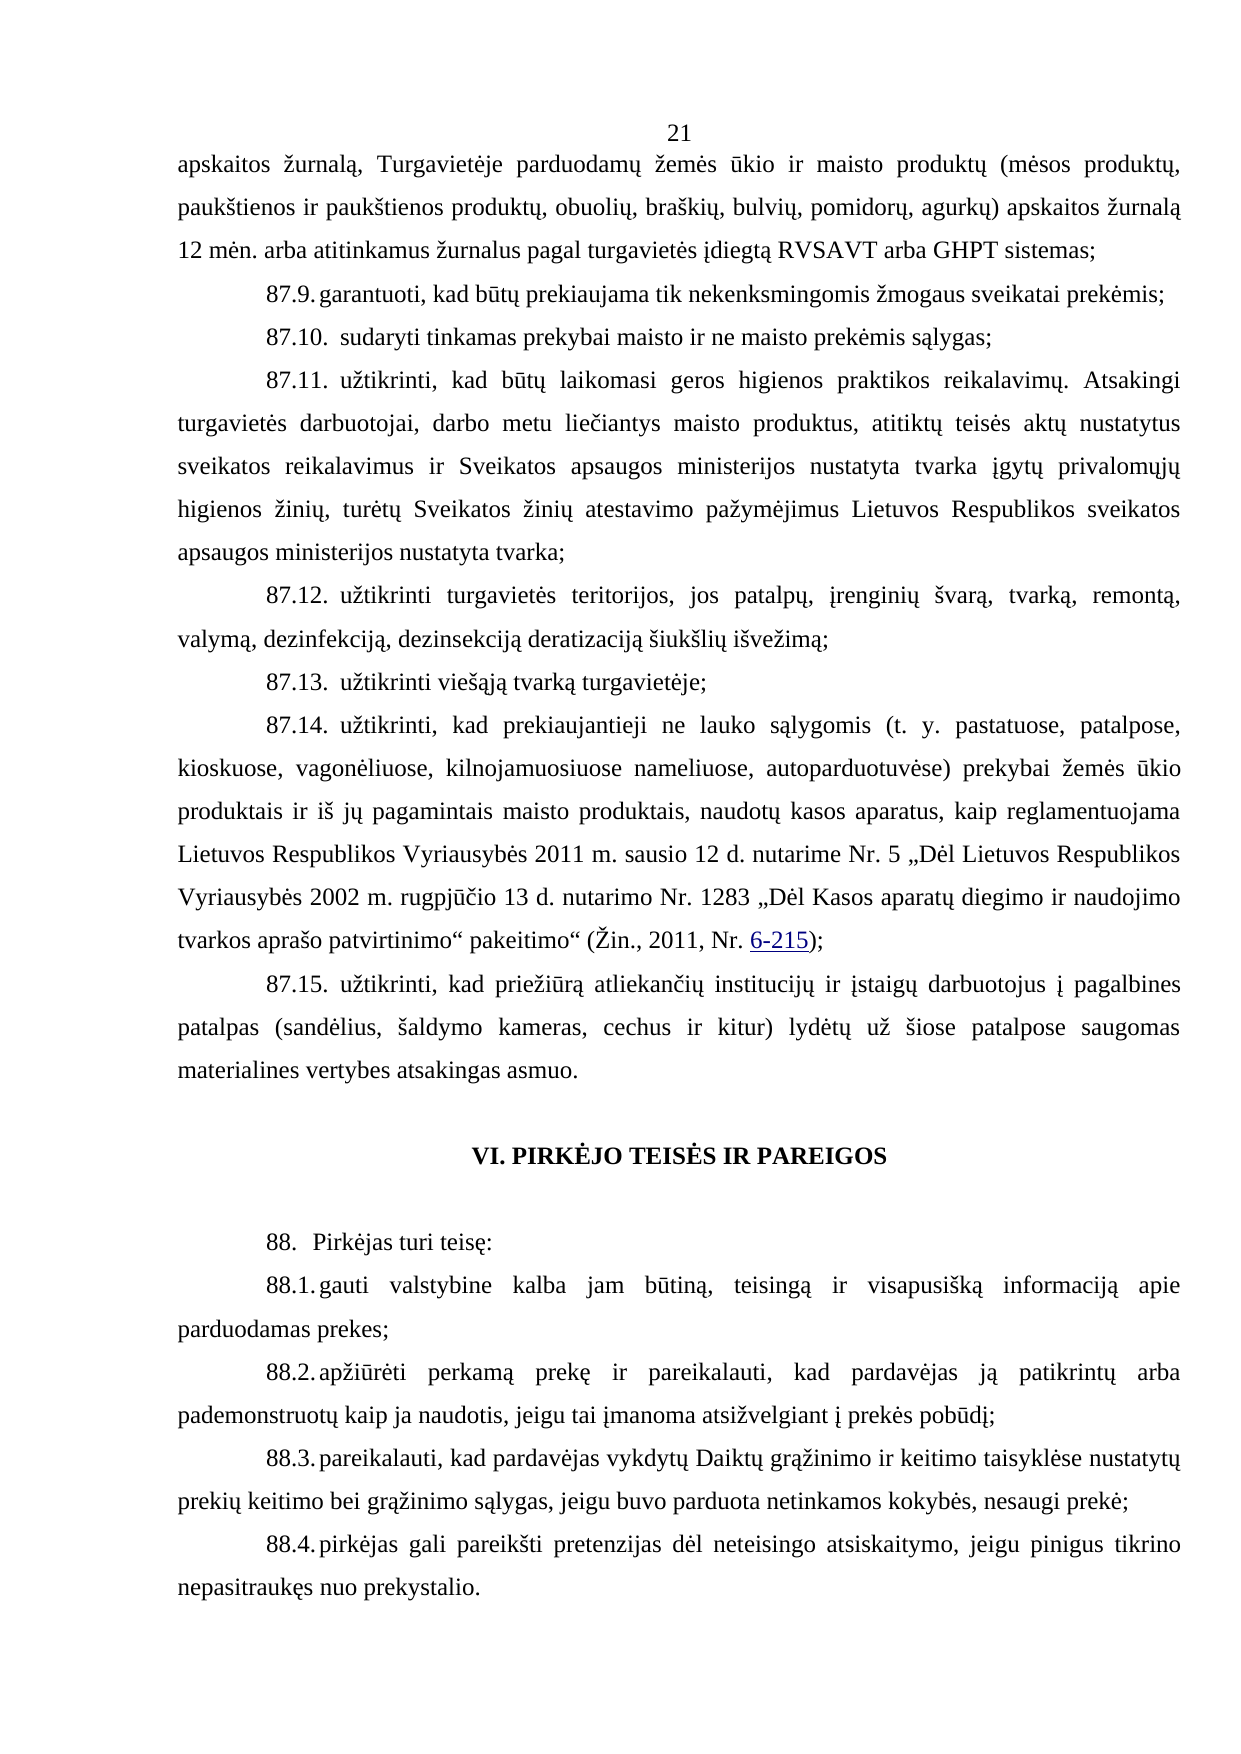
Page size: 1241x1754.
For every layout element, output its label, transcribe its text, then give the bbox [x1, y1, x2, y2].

text 88.2. apžiūrėti perkamą prekę ir pareikalauti, kad pardavėjas ją patikrintų arba pademonstruotų kaip ja naudotis, jeigu tai įmanoma atsižvelgiant į prekės pobūdį; [177, 1357, 1181, 1429]
text 87.9. garantuoti, kad būtų prekiaujama tik nekenksmingomis žmogaus sveikatai prekėmis; [177, 279, 1181, 307]
text VI. PIRKĖJO TEISĖS IR PAREIGOS [177, 1141, 1181, 1170]
text 87.15. užtikrinti, kad priežiūrą atliekančių institucijų ir įstaigų darbuotojus į pagalbines patalpas (sandėlius, šaldymo kameras, cechus ir kitur) lydėtų už šiose patalpose saugomas materialines vertybes atsakingas asmuo. [177, 969, 1181, 1084]
text apskaitos žurnalą, Turgavietėje parduodamų žemės ūkio ir maisto produktų (mėsos produktų, paukštienos ir paukštienos produktų, obuolių, braškių, bulvių, pomidorų, agurkų) apskaitos žurnalą 12 mėn. arba atitinkamus žurnalus pagal turgavietės įdiegtą RVSAVT arba GHPT sistemas; [177, 149, 1181, 264]
text 87.14. užtikrinti, kad prekiaujantieji ne lauko sąlygomis (t. y. pastatuose, patalpose, kioskuose, vagonėliuose, kilnojamuosiuose nameliuose, autoparduotuvėse) prekybai žemės ūkio produktais ir iš jų pagamintais maisto produktais, naudotų kasos aparatus, kaip reglamentuojama Lietuvos Respublikos Vyriausybės 2011 m. sausio 12 d. nutarime Nr. 5 „Dėl Lietuvos Respublikos Vyriausybės 2002 m. rugpjūčio 13 d. nutarimo Nr. 1283 „Dėl Kasos aparatų diegimo ir naudojimo tvarkos aprašo patvirtinimo“ pakeitimo“ (Žin., 2011, Nr. 6-215); [177, 710, 1181, 954]
text 88.3. pareikalauti, kad pardavėjas vykdytų Daiktų grąžinimo ir keitimo taisyklėse nustatytų prekių keitimo bei grąžinimo sąlygas, jeigu buvo parduota netinkamos kokybės, nesaugi prekė; [177, 1443, 1181, 1515]
text 87.13. užtikrinti viešąją tvarką turgavietėje; [177, 667, 1181, 696]
text 87.12. užtikrinti turgavietės teritorijos, jos patalpų, įrenginių švarą, tvarką, remontą, valymą, dezinfekciją, dezinsekciją deratizaciją šiukšlių išvežimą; [177, 581, 1181, 652]
text 87.11. užtikrinti, kad būtų laikomasi geros higienos praktikos reikalavimų. Atsakingi turgavietės darbuotojai, darbo metu liečiantys maisto produktus, atitiktų teisės aktų nustatytus sveikatos reikalavimus ir Sveikatos apsaugos ministerijos nustatyta tvarka įgytų privalomųjų higienos žinių, turėtų Sveikatos žinių atestavimo pažymėjimus Lietuvos Respublikos sveikatos apsaugos ministerijos nustatyta tvarka; [177, 365, 1181, 566]
text 88. Pirkėjas turi teisę: [177, 1227, 1181, 1256]
text 88.1. gauti valstybine kalba jam būtiną, teisingą ir visapusišką informaciją apie parduodamas prekes; [177, 1271, 1181, 1342]
text 88.4. pirkėjas gali pareikšti pretenzijas dėl neteisingo atsiskaitymo, jeigu pinigus tikrino nepasitraukęs nuo prekystalio. [177, 1529, 1181, 1601]
text 87.10. sudaryti tinkamas prekybai maisto ir ne maisto prekėmis sąlygas; [177, 322, 1181, 351]
